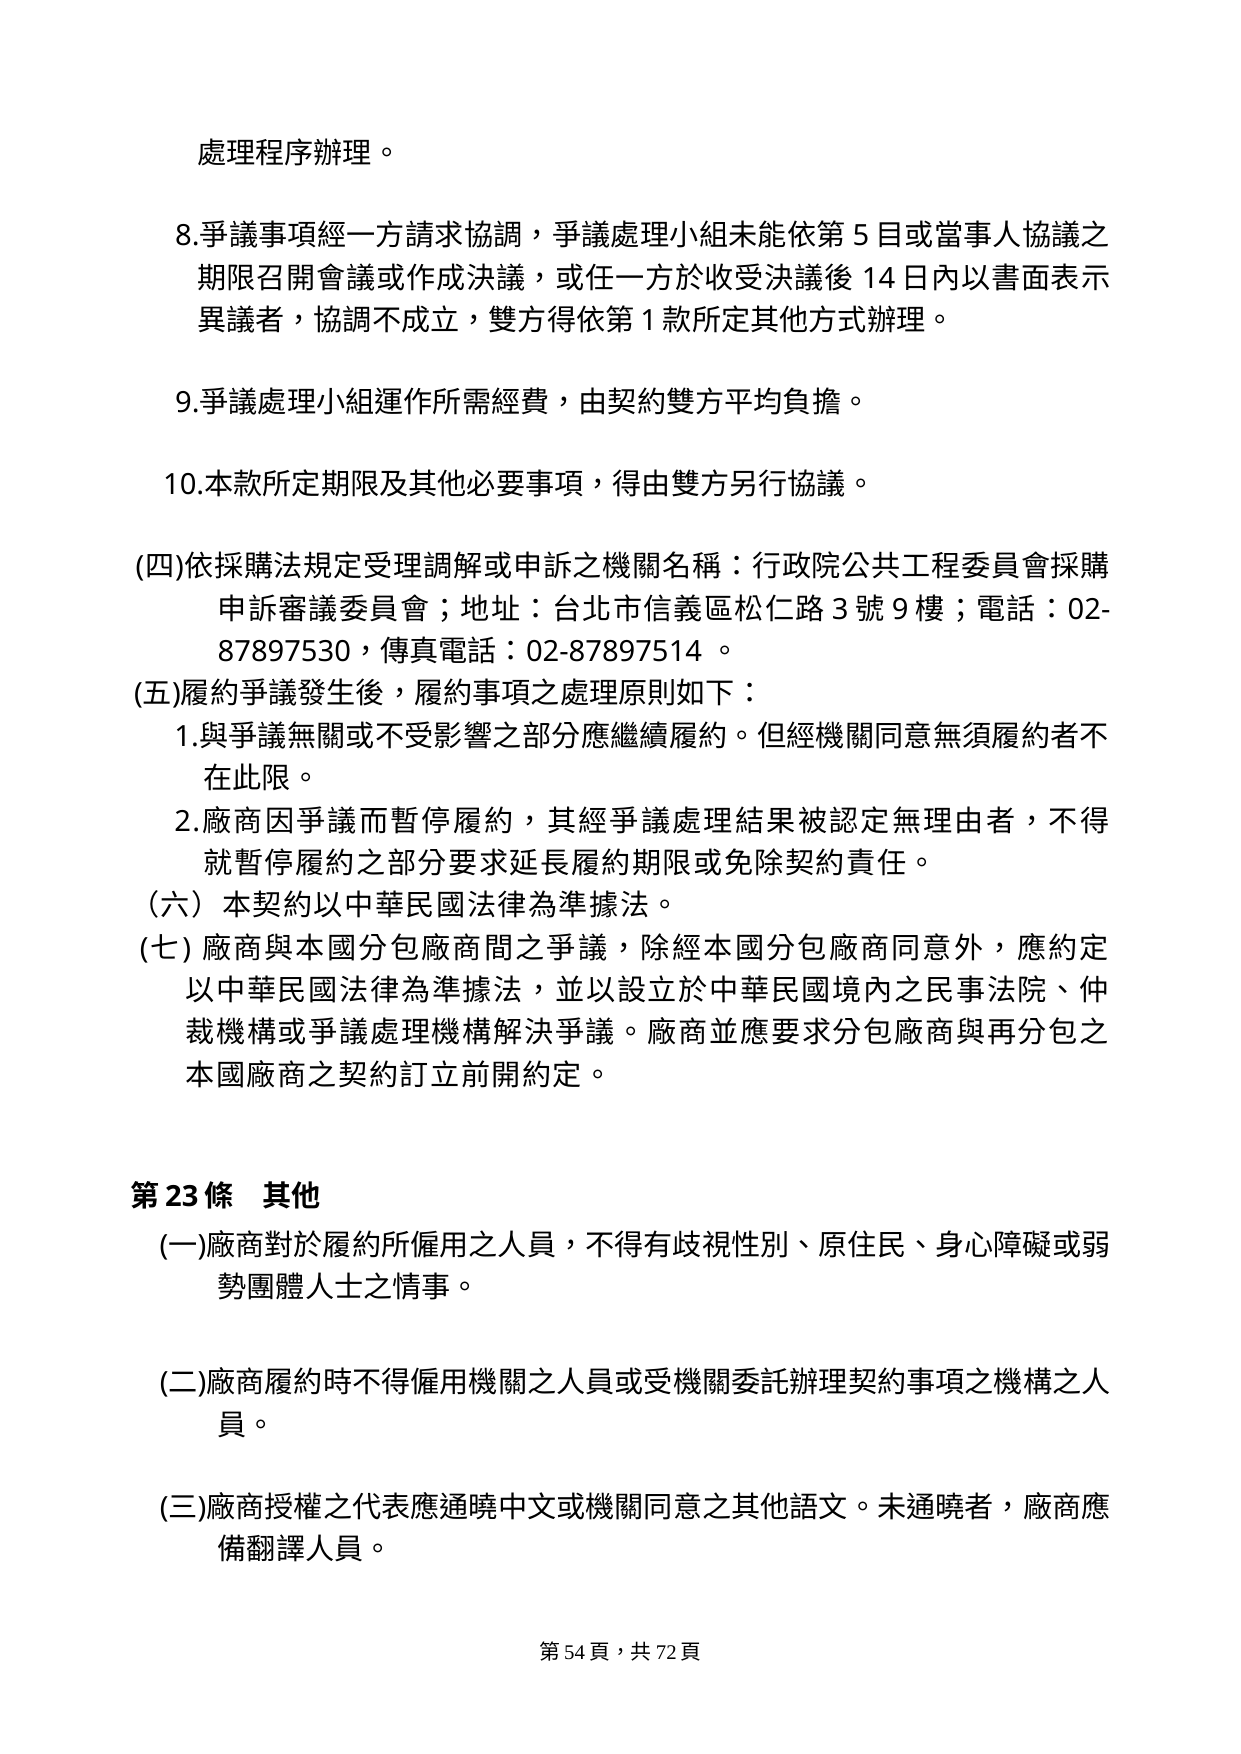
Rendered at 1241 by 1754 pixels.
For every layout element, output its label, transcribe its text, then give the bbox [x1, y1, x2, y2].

text (五)履約爭議發生後，履約事項之處理原則如下： [119, 670, 1110, 712]
text (三)廠商授權之代表應通曉中文或機關同意之其他語文。未通曉者，廠商應備翻譯人員。 [159, 1483, 1110, 1568]
text 2.廠商因爭議而暫停履約，其經爭議處理結果被認定無理由者，不得就暫停履約之部分要求延長履約期限或免除契約責任。 [174, 797, 1110, 882]
text (四)依採購法規定受理調解或申訴之機關名稱：行政院公共工程委員會採購申訴審議委員會；地址：台北市信義區松仁路3號9樓；電話：02-87897530，傳真電話：02-87897514 。 [119, 543, 1110, 670]
text 8.爭議事項經一方請求協調，爭議處理小組未能依第5目或當事人協議之期限召開會議或作成決議，或任一方於收受決議後14日內以書面表示異議者，協調不成立，雙方得依第1款所定其他方式辦理。 [175, 212, 1110, 339]
text （六）本契約以中華民國法律為準據法。 [130, 882, 1110, 924]
text (一)廠商對於履約所僱用之人員，不得有歧視性別、原住民、身心障礙或弱勢團體人士之情事。 [159, 1222, 1110, 1306]
text (二)廠商履約時不得僱用機關之人員或受機關委託辦理契約事項之機構之人員。 [159, 1359, 1110, 1444]
text 1.與爭議無關或不受影響之部分應繼續履約。但經機關同意無須履約者不在此限。 [174, 712, 1110, 797]
text 10.本款所定期限及其他必要事項，得由雙方另行協議。 [163, 461, 1110, 503]
text 處理程序辦理。 [175, 130, 1110, 172]
text 第23條 其他 [130, 1173, 1110, 1215]
text (七) 廠商與本國分包廠商間之爭議，除經本國分包廠商同意外，應約定以中華民國法律為準據法，並以設立於中華民國境內之民事法院、仲裁機構或爭議處理機構解決爭議。廠商並應要求分包廠商與再分包之本國廠商之契約訂立前開約定。 [130, 924, 1110, 1093]
text 9.爭議處理小組運作所需經費，由契約雙方平均負擔。 [175, 379, 1110, 421]
